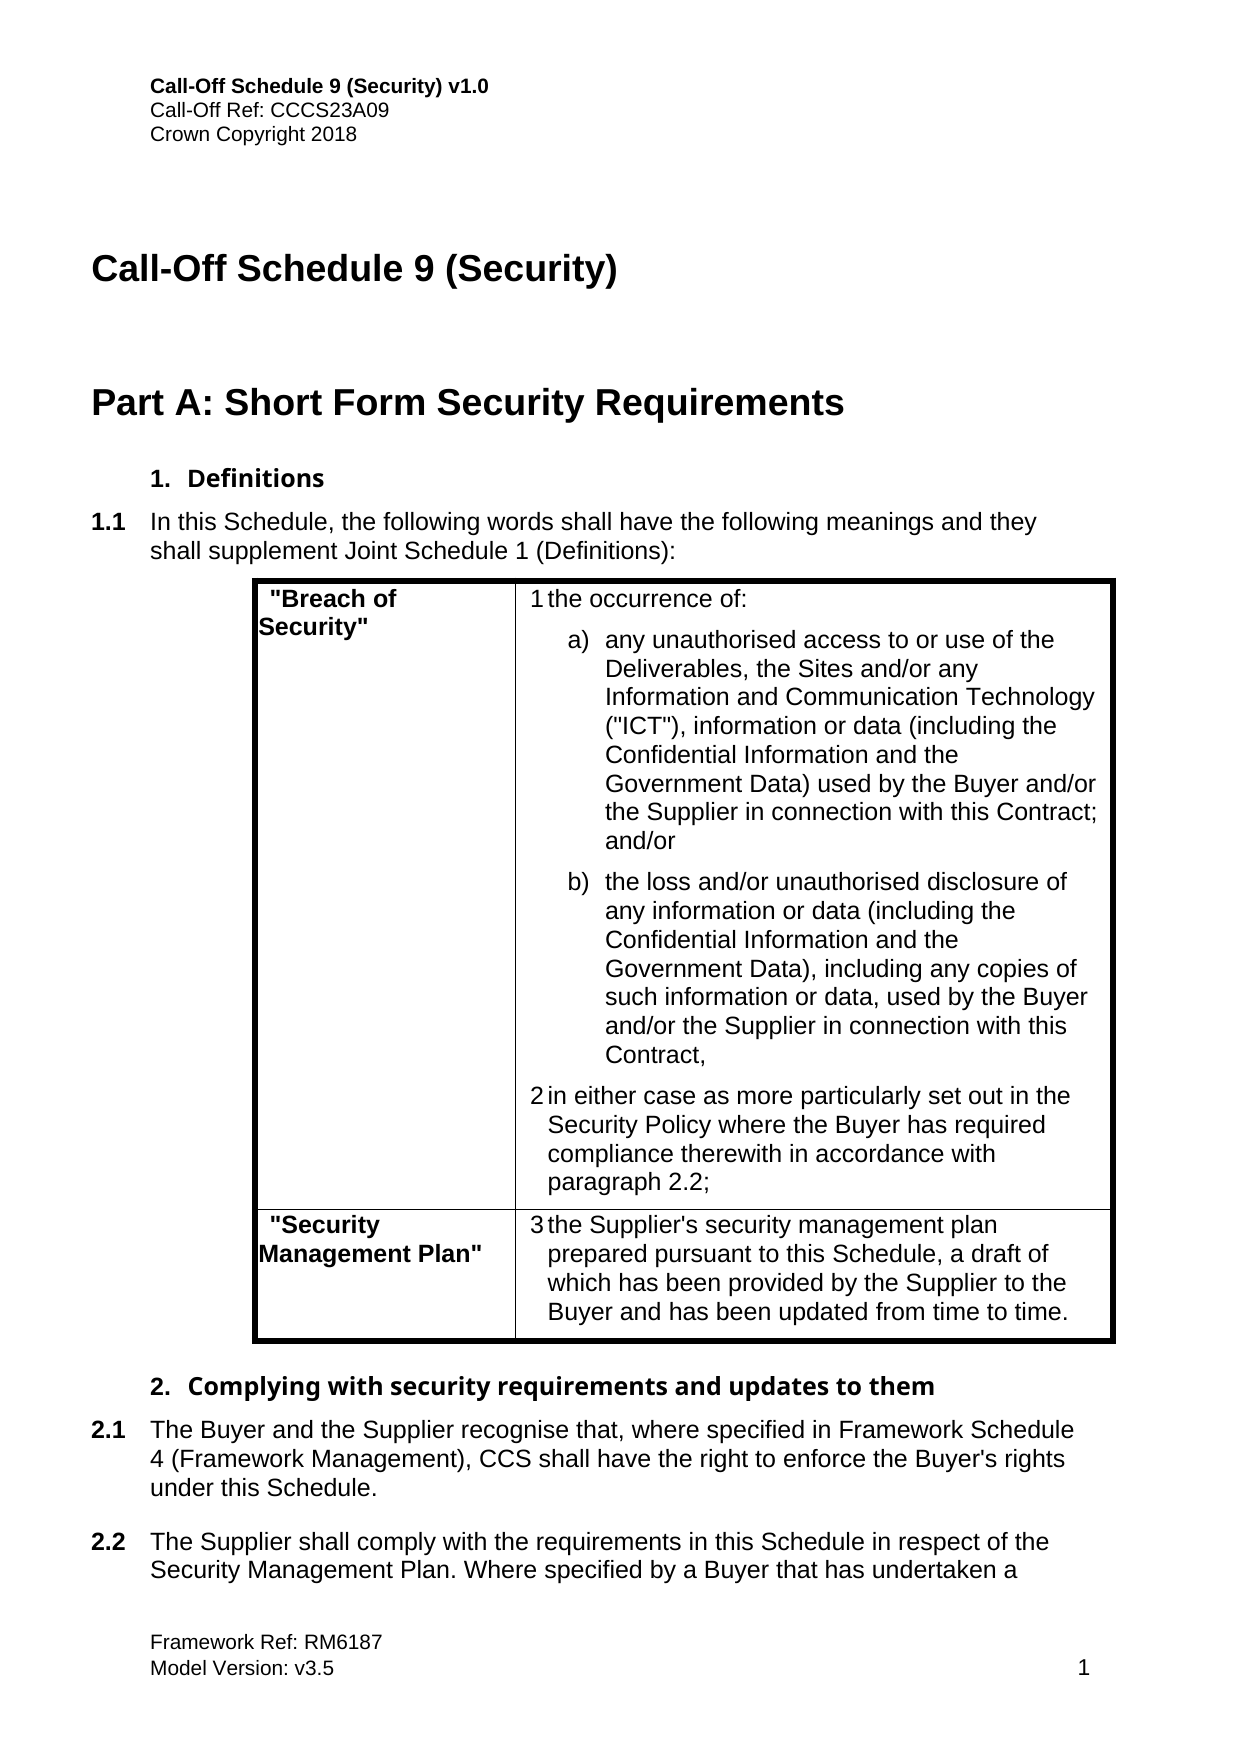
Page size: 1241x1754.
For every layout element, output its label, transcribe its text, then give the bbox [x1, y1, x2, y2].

list Complying with security requirements and updates to them [150, 1369, 1090, 1403]
subtitle Part A: Short Form Security Requirements [91, 380, 1090, 423]
table_header the occurrence of: any unauthorised access to or use of the Deliverables, the Sites and/or any Information and Communication Technology ("ICT"), information or data (including the Confidential Information and the Government Data) used by the Buyer and/or the Supplier in connection with this Contract; and/or the loss and/or unauthorised disclosure of any information or data (including the Confidential Information and the Government Data), including any copies of such information or data, used by the Buyer and/or the Supplier in connection with this Contract, in either case as more particularly set out in the Security Policy where the Buyer has required compliance therewith in accordance with paragraph 2.2; [516, 584, 1110, 1209]
list In this Schedule, the following words shall have the following meanings and they shall supplement Joint Schedule 1 (Definitions): [91, 507, 1090, 565]
table_header "Breach of Security" [258, 584, 515, 1209]
table_cell "Security Management Plan" [258, 1210, 515, 1338]
subtitle Call-Off Schedule 9 (Security) [91, 246, 1090, 289]
list Definitions [150, 461, 1090, 495]
list The Buyer and the Supplier recognise that, where specified in Framework Schedule 4 (Framework Management), CCS shall have the right to enforce the Buyer's rights under this Schedule. [91, 1416, 1090, 1502]
list The Supplier shall comply with the requirements in this Schedule in respect of the Security Management Plan. Where specified by a Buyer that has undertaken a [91, 1527, 1090, 1584]
table_cell the Supplier's security management plan prepared pursuant to this Schedule, a draft of which has been provided by the Supplier to the Buyer and has been updated from time to time. [516, 1210, 1110, 1338]
